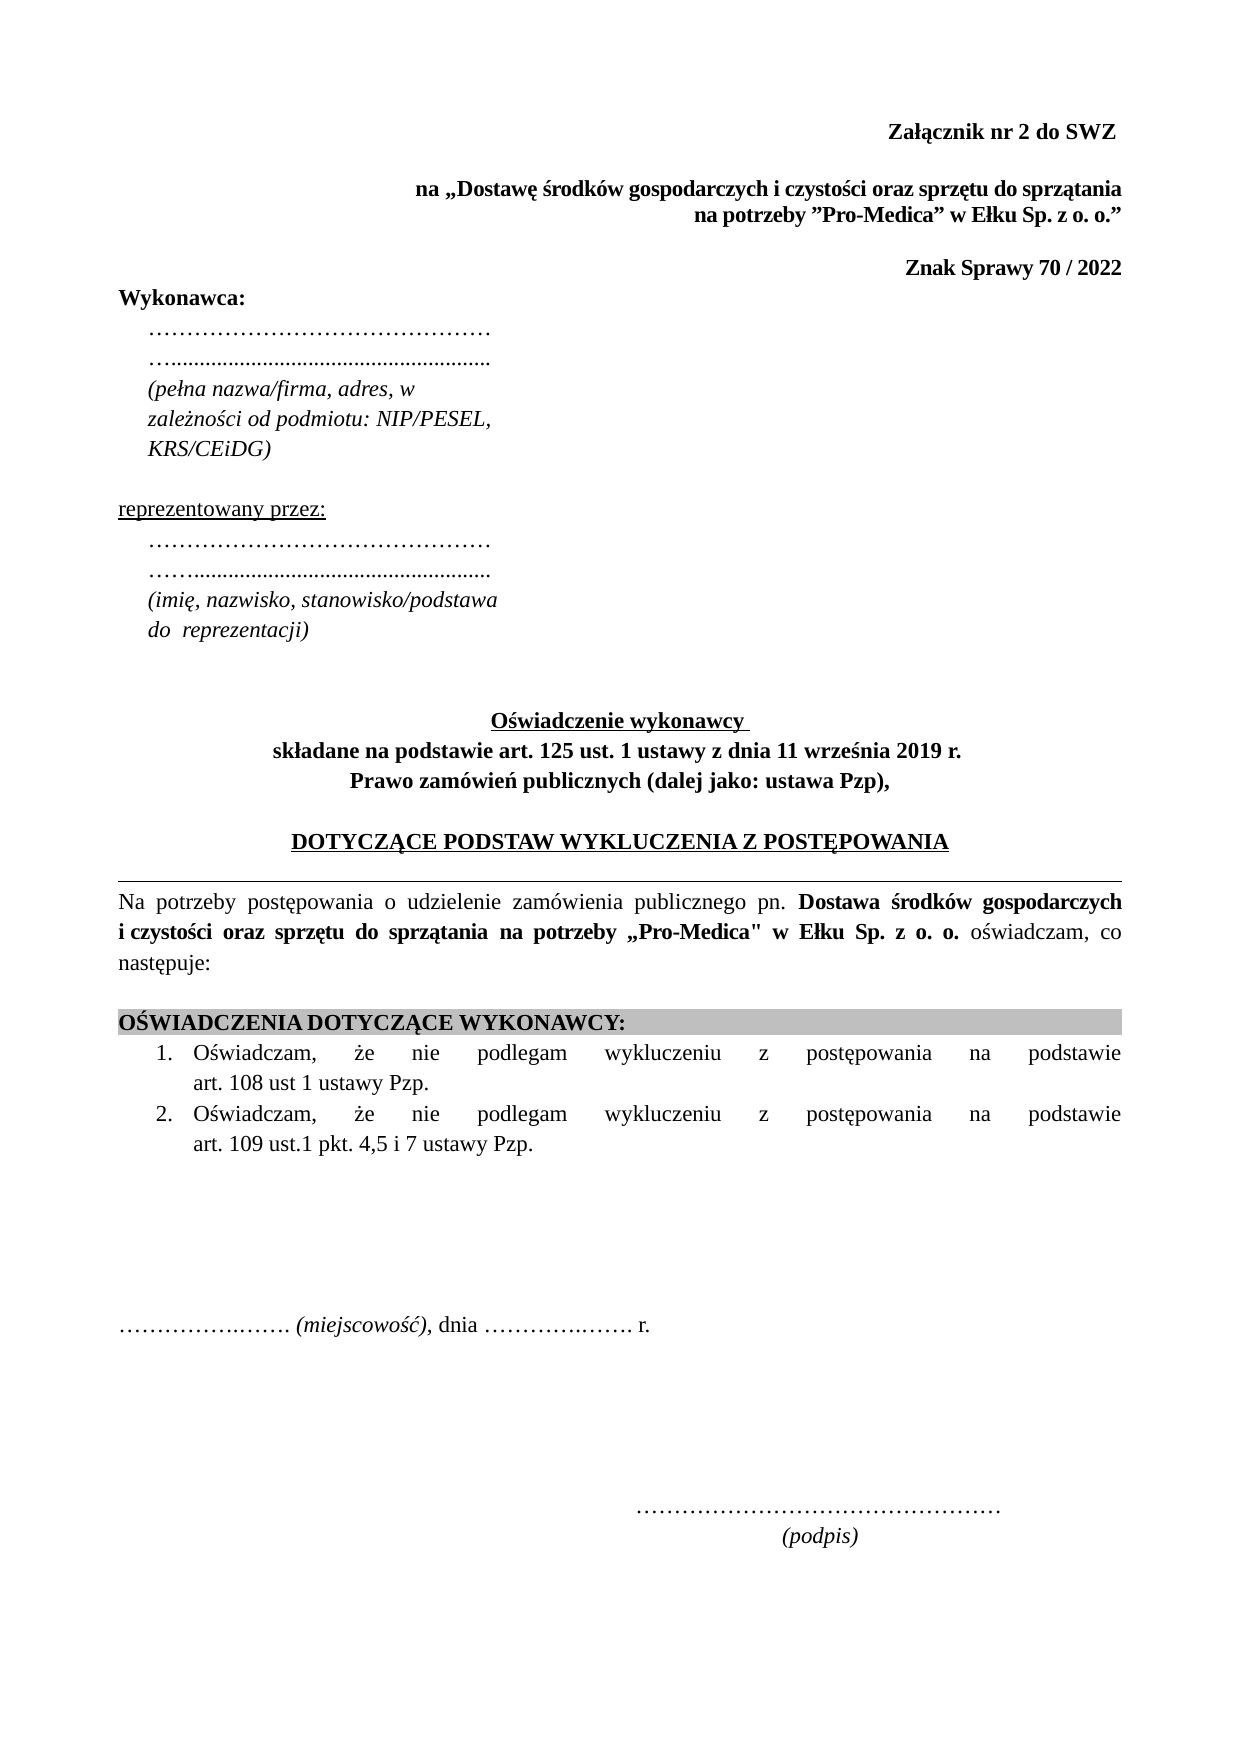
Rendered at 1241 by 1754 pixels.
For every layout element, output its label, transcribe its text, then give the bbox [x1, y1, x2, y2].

text DOTYCZĄCE PODSTAW WYKLUCZENIA Z POSTĘPOWANIA [118, 828, 1122, 854]
text Znak Sprawy 70 / 2022 [708, 254, 1122, 280]
text ……………………………………… [148, 314, 502, 341]
text [118, 858, 1122, 881]
list Oświadczam, że nie podlegam wykluczeniu z postępowania na podstawie art. 109 ust.1 pkt. 4,5 i 7 ustawy Pzp. [156, 1099, 1122, 1156]
text (pełna nazwa/firma, adres, w zależności od podmiotu: NIP/PESEL, KRS/CEiDG) [148, 374, 502, 461]
text Wykonawca: [118, 284, 1122, 310]
text …………………………………………….................................................... [148, 526, 502, 582]
text …………….……. (miejscowość), dnia ………….……. r. [118, 1311, 1122, 1337]
text Załącznik nr 2 do SWZ [118, 118, 1122, 144]
list Oświadczam, że nie podlegam wykluczeniu z postępowania na podstawie art. 108 ust 1 ustawy Pzp. [156, 1039, 1122, 1096]
text …........................................................ [148, 344, 502, 371]
text (podpis) [708, 1522, 1122, 1549]
text reprezentowany przez: [118, 495, 1122, 522]
text ………………………………………… [118, 1492, 1122, 1519]
text składane na podstawie art. 125 ust. 1 ustawy z dnia 11 września 2019 r. [118, 737, 1122, 763]
text Prawo zamówień publicznych (dalej jako: ustawa Pzp), [118, 767, 1122, 794]
text Oświadczenie wykonawcy [118, 707, 1122, 733]
text OŚWIADCZENIA DOTYCZĄCE WYKONAWCY: [118, 1009, 1122, 1035]
text (imię, nazwisko, stanowisko/podstawa do reprezentacji) [148, 586, 502, 643]
text Na potrzeby postępowania o udzielenie zamówienia publicznego pn. Dostawa środków gospodarczych i czystości oraz sprzętu do sprzątania na potrzeby „Pro-Medica" w Ełku Sp. z o. o. oświadczam, co następuje: [118, 882, 1122, 975]
text na „Dostawę środków gospodarczych i czystości oraz sprzętu do sprzątania [118, 175, 1122, 201]
text na potrzeby ”Pro-Medica” w Ełku Sp. z o. o.” [118, 201, 1122, 227]
